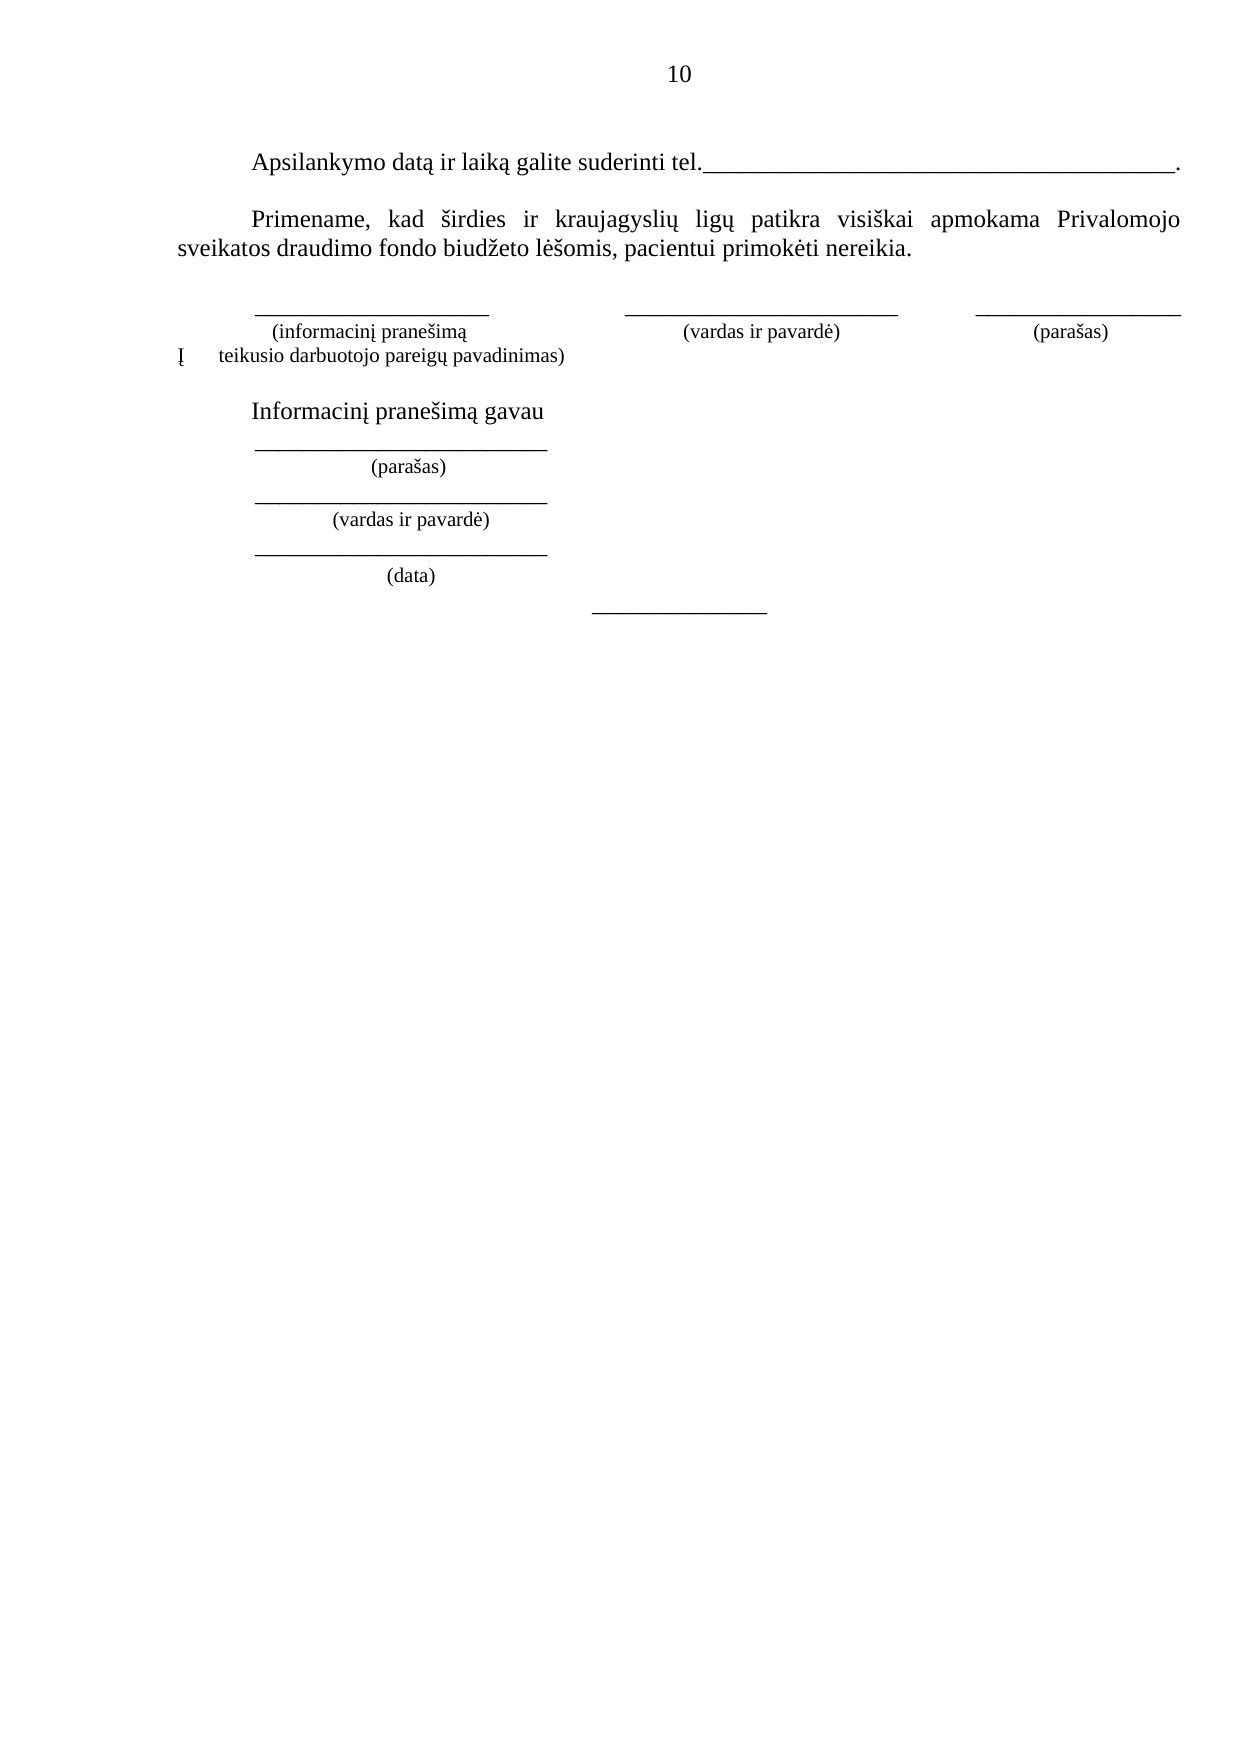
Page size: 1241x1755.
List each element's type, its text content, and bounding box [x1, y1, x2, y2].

text Apsilankymo datą ir laiką galite suderinti tel. . [177, 147, 1181, 176]
text (parašas) [177, 454, 1181, 478]
text (data) [177, 559, 1181, 588]
text Į teikusio darbuotojo pareigų pavadinimas) [177, 343, 1181, 367]
text (vardas ir pavardė) [177, 507, 1181, 531]
text Informacinį pranešimą gavau [177, 396, 1181, 425]
text ______________ [177, 588, 1181, 617]
text (informacinį pranešimą (vardas ir pavardė) (parašas) [177, 319, 1181, 343]
text Primename, kad širdies ir kraujagyslių ligų patikra visiškai apmokama Privalomojo sveikatos draudimo fondo biudžeto lėšomis, pacientui primokėti nereikia. [177, 204, 1181, 262]
